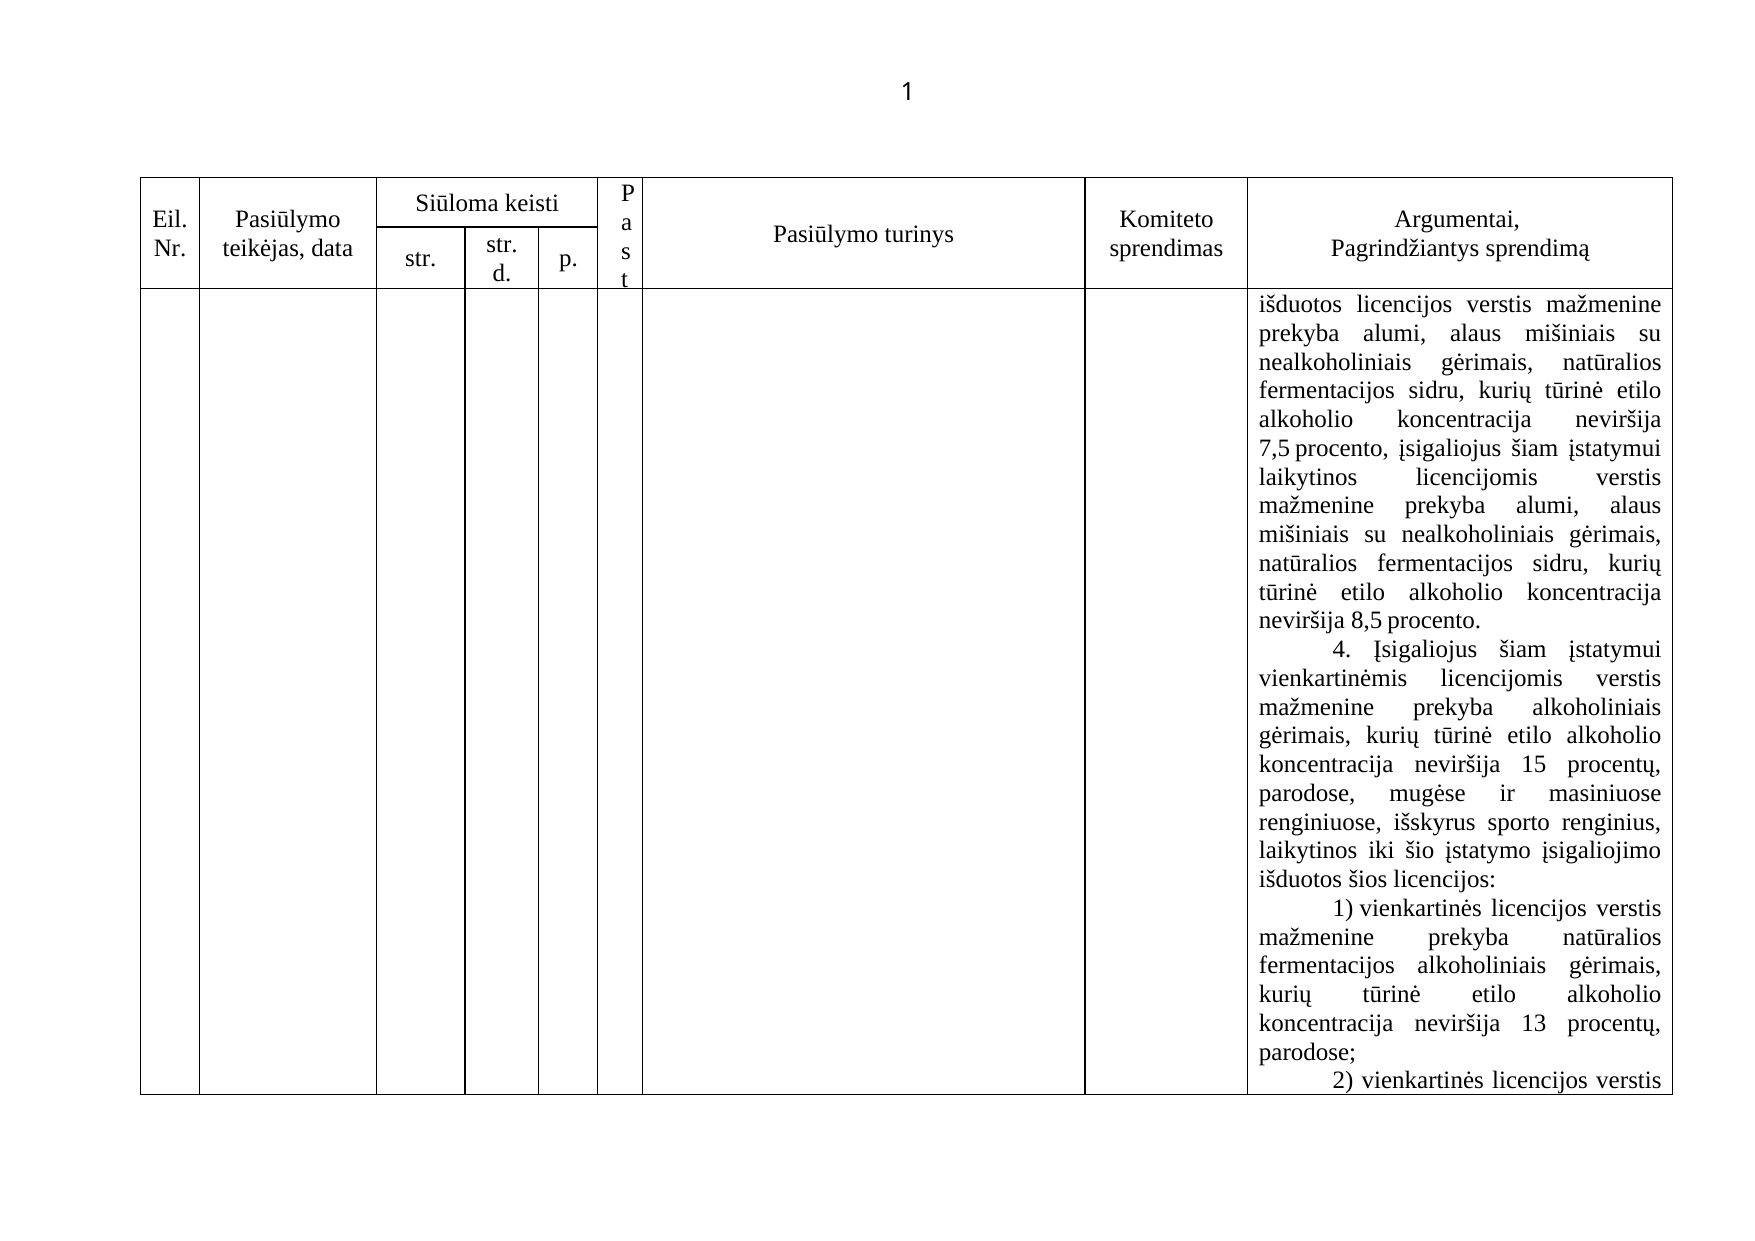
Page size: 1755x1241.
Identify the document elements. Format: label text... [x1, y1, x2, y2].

table_cell p. [539, 228, 597, 288]
table_cell [141, 289, 199, 1094]
table_cell [643, 289, 1084, 1094]
table_cell išduotos licencijos verstis mažmenine prekyba alumi, alaus mišiniais su nealkoholiniais gėrimais, natūralios fermentacijos sidru, kurių tūrinė etilo alkoholio koncentracija neviršija 7,5 procento, įsigaliojus šiam įstatymui laikytinos licencijomis verstis mažmenine prekyba alumi, alaus mišiniais su nealkoholiniais gėrimais, natūralios fermentacijos sidru, kurių tūrinė etilo alkoholio koncentracija neviršija 8,5 procento. 4. Įsigaliojus šiam įstatymui vienkartinėmis licencijomis verstis mažmenine prekyba alkoholiniais gėrimais, kurių tūrinė etilo alkoholio koncentracija neviršija 15 procentų, parodose, mugėse ir masiniuose renginiuose, išskyrus sporto renginius, laikytinos iki šio įstatymo įsigaliojimo išduotos šios licencijos: 1) vienkartinės licencijos verstis mažmenine prekyba natūralios fermentacijos alkoholiniais gėrimais, kurių tūrinė etilo alkoholio koncentracija neviršija 13 procentų, parodose; 2) vienkartinės licencijos verstis [1248, 289, 1672, 1094]
table_cell [200, 289, 376, 1094]
table_cell str. d. [466, 228, 538, 288]
table_cell [598, 289, 642, 1094]
table_header Eil. Nr. [141, 178, 199, 288]
table_header Komiteto sprendimas [1086, 178, 1247, 288]
table_cell [1086, 289, 1247, 1094]
table_cell [466, 289, 538, 1094]
table_header Argumentai, Pagrindžiantys sprendimą [1248, 178, 1672, 288]
table_header Pasiūlymo turinys [643, 178, 1084, 288]
table_cell str. [377, 228, 464, 288]
table_cell [539, 289, 597, 1094]
table_header Pasiūlymo teikėjas, data [200, 178, 376, 288]
table_header Pastabos [598, 178, 642, 288]
table_cell [377, 289, 464, 1094]
table_header Siūloma keisti [377, 178, 597, 226]
